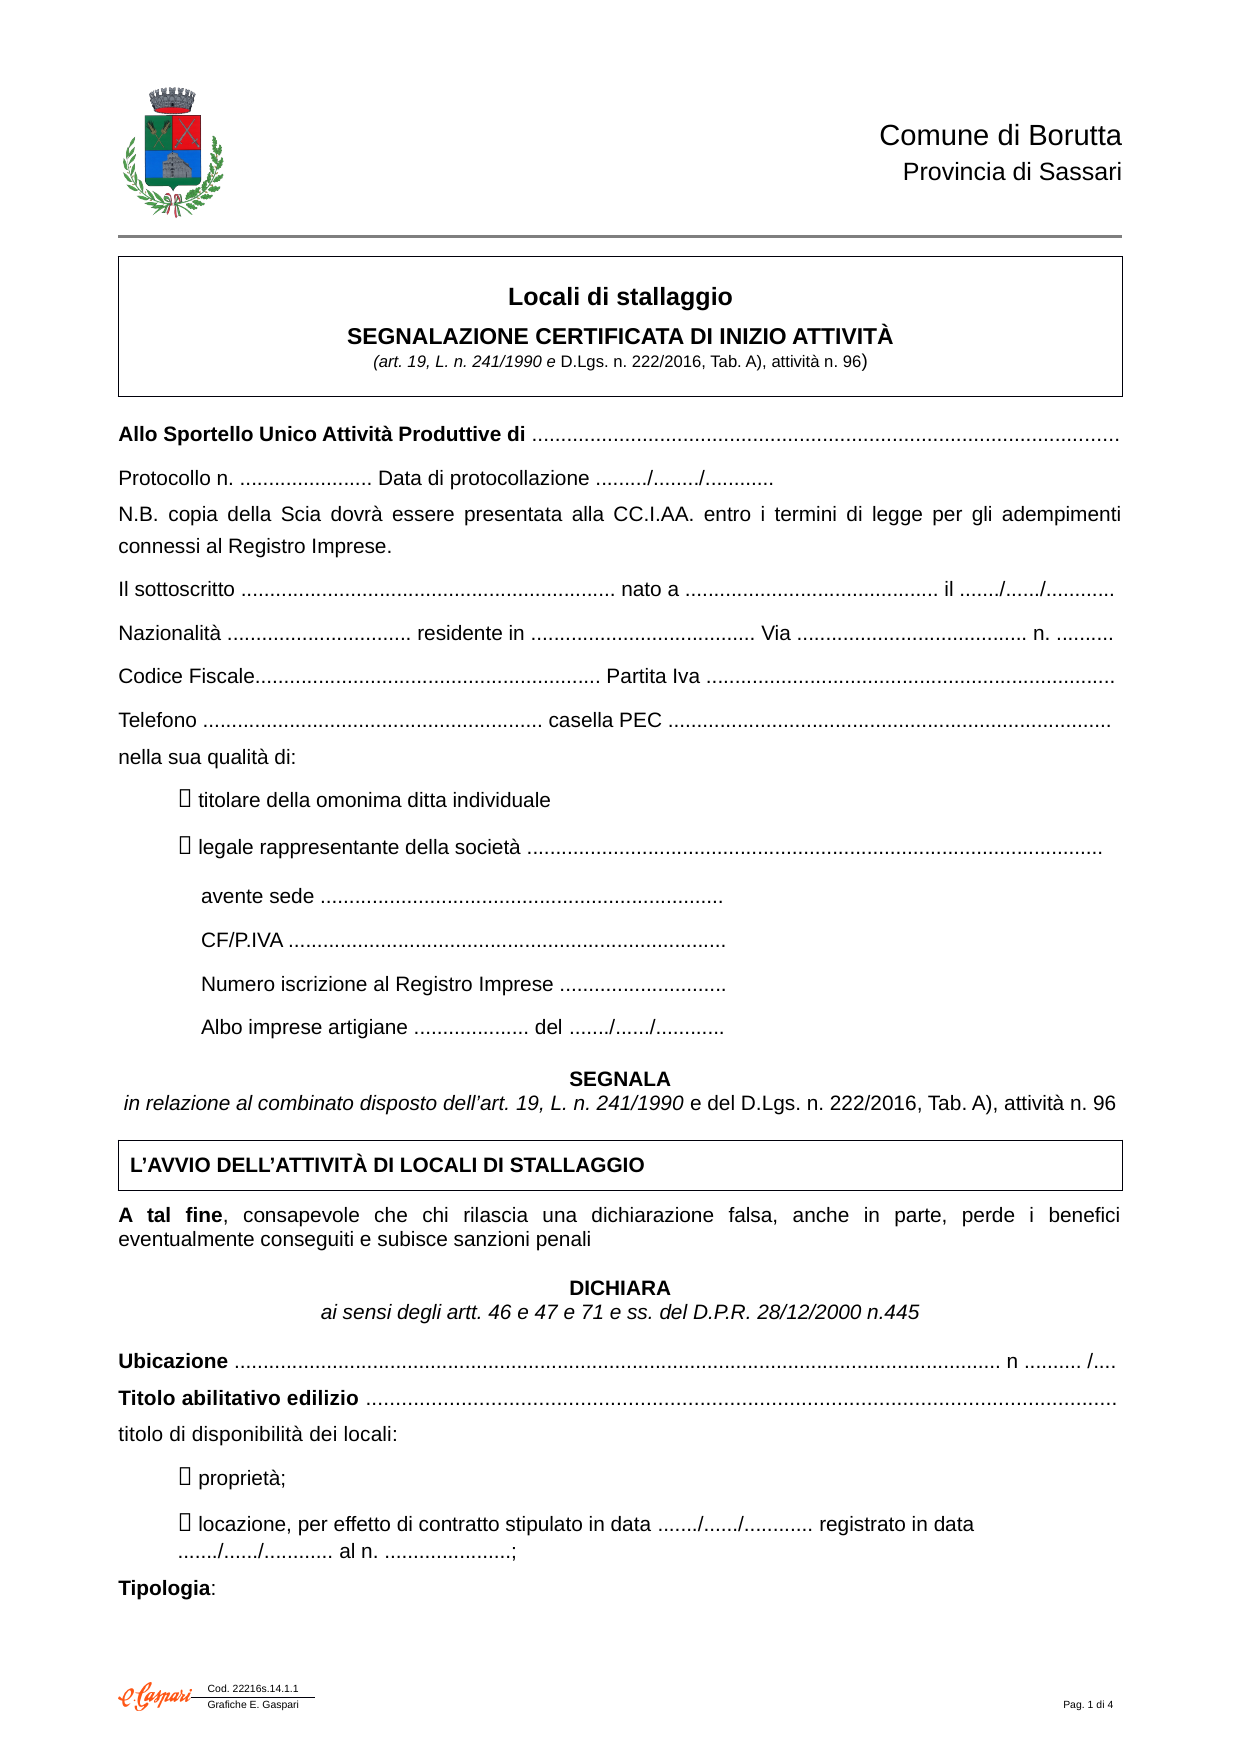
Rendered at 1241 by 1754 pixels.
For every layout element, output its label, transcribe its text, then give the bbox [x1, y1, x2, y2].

text titolo di disponibilità dei locali: [118, 1422, 1122, 1446]
text DICHIARA [118, 1276, 1122, 1300]
text Tipologia: [118, 1575, 1128, 1599]
text Ubicazione ..................................................................................................................................... n .......... /.... [118, 1349, 1122, 1373]
text N.B. copia della Scia dovrà essere presentata alla CC.I.AA. entro i termini di legge per gli adempimenti connessi al Registro Imprese. [118, 502, 1122, 557]
table_header L’AVVIO DELL’ATTIVITÀ DI LOCALI DI STALLAGGIO [119, 1141, 1122, 1189]
text Provincia di Sassari [118, 157, 1122, 185]
picture [122, 87, 224, 118]
table_header Locali di stallaggio SEGNALAZIONE CERTIFICATA DI INIZIO ATTIVITÀ (art. 19, L. n. 241/1990 e D.Lgs. n. 222/2016, Tab. A), attività n. 96) [119, 257, 1122, 396]
text avente sede ...................................................................... [201, 884, 1122, 908]
text  titolare della omonima ditta individuale [177, 781, 1122, 815]
text Comune di Borutta [118, 118, 1122, 152]
text Allo Sportello Unico Attività Produttive di [118, 422, 1122, 446]
text Protocollo n. ....................... Data di protocollazione ........./......../............ [118, 466, 1122, 490]
text Telefono ........................................................... casella PEC ............................................................................. [118, 708, 1122, 732]
text in relazione al combinato disposto dell’art. 19, L. n. 241/1990 e del D.Lgs. n. 222/2016, Tab. A), attività n. 96 [118, 1091, 1122, 1114]
picture [118, 1682, 192, 1711]
text Albo imprese artigiane .................... del ......./....../............ [201, 1015, 1122, 1039]
text  proprietà; [177, 1458, 1122, 1492]
picture [122, 152, 224, 157]
text Titolo abilitativo edilizio .............................................................................................................................. [118, 1385, 1122, 1409]
text ai sensi degli artt. 46 e 47 e 71 e ss. del D.P.R. 28/12/2000 n.445 [118, 1300, 1122, 1324]
text Il sottoscritto ................................................................. nato a ............................................ il ......./....../............ [118, 577, 1122, 601]
text nella sua qualità di: [118, 744, 1122, 768]
text SEGNALA [118, 1067, 1122, 1091]
text A tal fine, consapevole che chi rilascia una dichiarazione falsa, anche in parte, perde i benefici eventualmente conseguiti e subisce sanzioni penali [118, 1203, 1122, 1251]
text Codice Fiscale............................................................ Partita Iva ....................................................................... [118, 664, 1122, 688]
text  locazione, per effetto di contratto stipulato in data ......./....../............ registrato in data ......./....../............ al n. ......................; [177, 1505, 1122, 1563]
picture [122, 185, 224, 219]
text  legale rappresentante della società .................................................................................................... [177, 827, 1122, 862]
text CF/P.IVA ............................................................................ [201, 928, 1122, 952]
text Nazionalità ................................ residente in ....................................... Via ........................................ n. .......... [118, 621, 1122, 645]
text Numero iscrizione al Registro Imprese ............................. [201, 972, 1122, 996]
